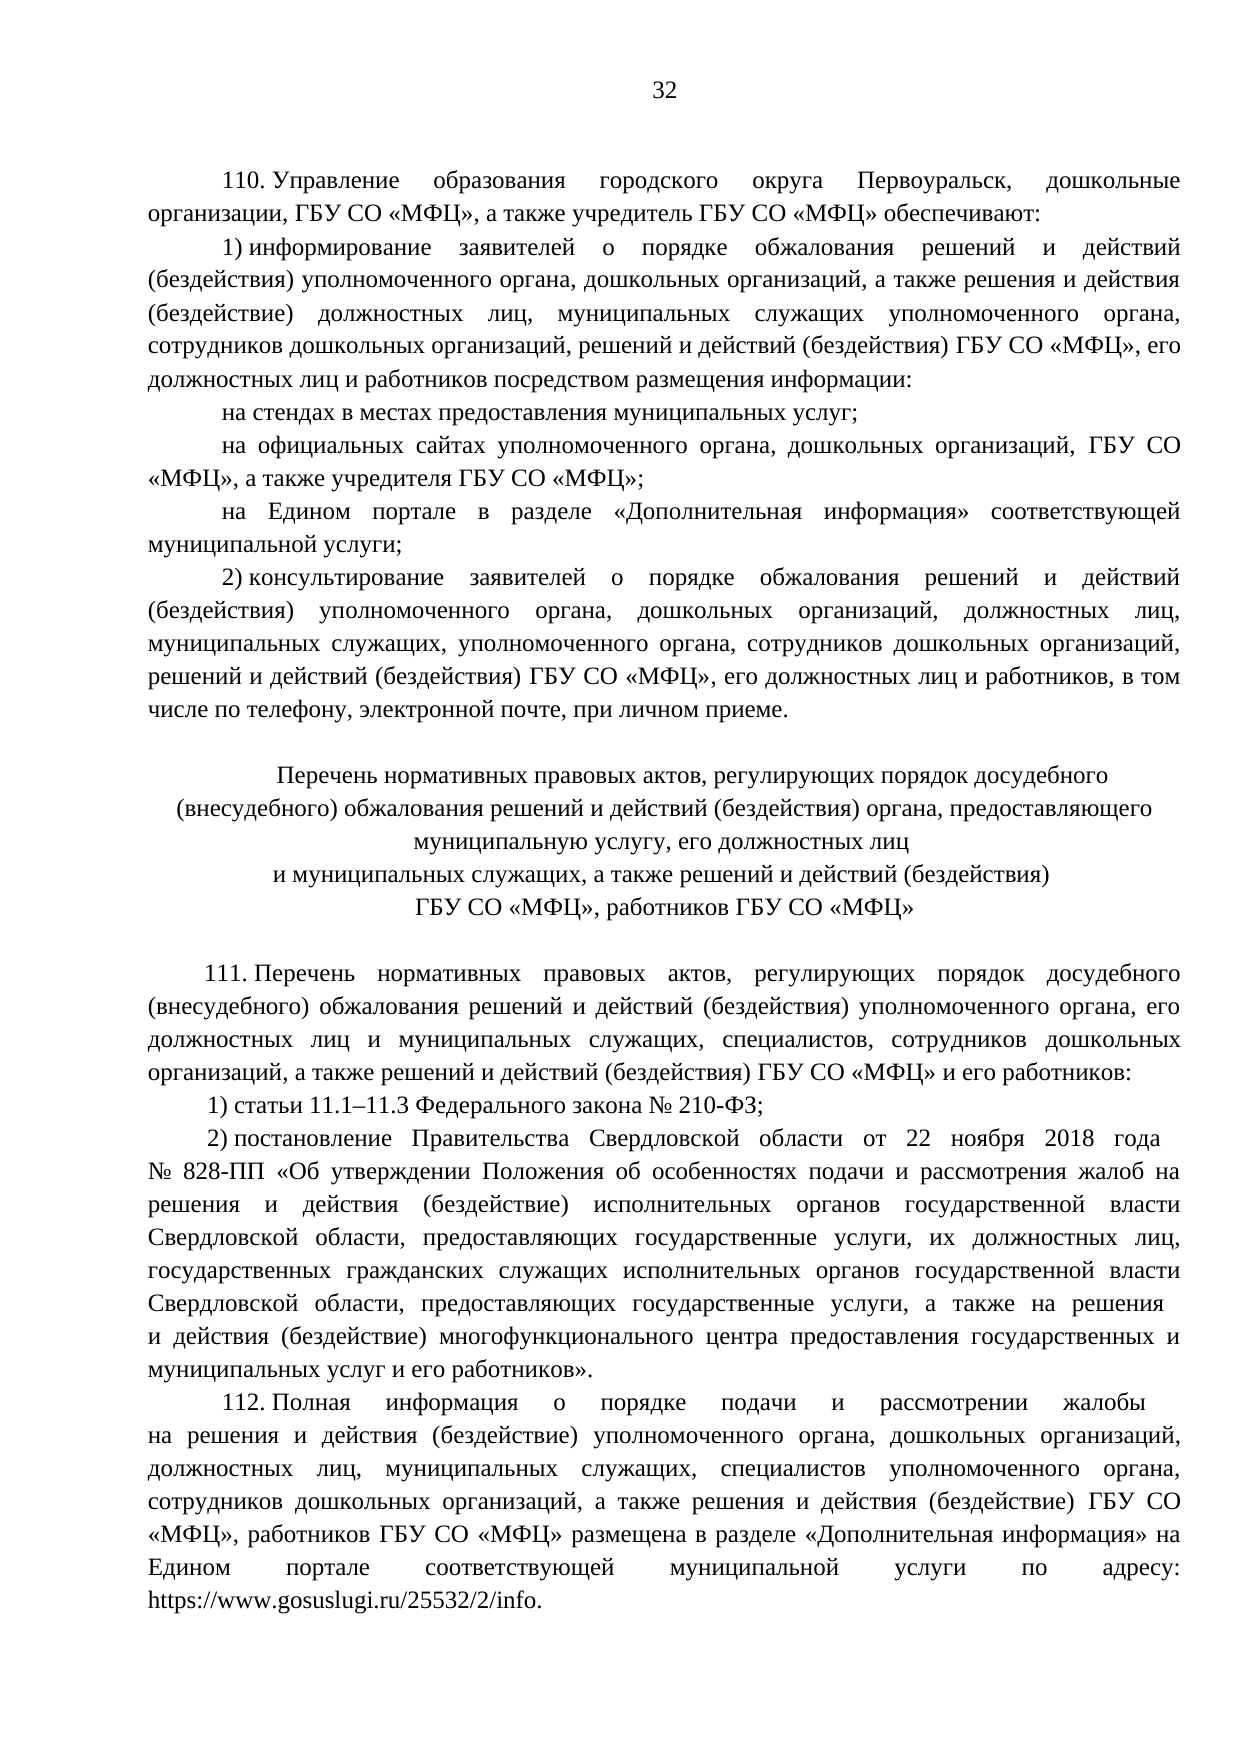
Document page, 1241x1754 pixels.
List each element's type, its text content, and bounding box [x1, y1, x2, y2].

text на официальных сайтах уполномоченного органа, дошкольных организаций, ГБУ СО «МФЦ», а также учредителя ГБУ СО «МФЦ»; [148, 430, 1181, 491]
text 1) статьи 11.1–11.3 Федерального закона № 210-ФЗ; [148, 1090, 1181, 1119]
text 111. Перечень нормативных правовых актов, регулирующих порядок досудебного (внесудебного) обжалования решений и действий (бездействия) уполномоченного органа, его должностных лиц и муниципальных служащих, специалистов, сотрудников дошкольных организаций, а также решений и действий (бездействия) ГБУ СО «МФЦ» и его работников: [148, 958, 1181, 1086]
text 1) информирование заявителей о порядке обжалования решений и действий (бездействия) уполномоченного органа, дошкольных организаций, а также решения и действия (бездействие) должностных лиц, муниципальных служащих уполномоченного органа, сотрудников дошкольных организаций, решений и действий (бездействия) ГБУ СО «МФЦ», его должностных лиц и работников посредством размещения информации: [148, 232, 1181, 392]
text Перечень нормативных правовых актов, регулирующих порядок досудебного (внесудебного) обжалования решений и действий (бездействия) органа, предоставляющего муниципальную услугу, его должностных лиц и муниципальных служащих, а также решений и действий (бездействия) ГБУ СО «МФЦ», работников ГБУ СО «МФЦ» [148, 760, 1181, 921]
text 110. Управление образования городского округа Первоуральск, дошкольные организации, ГБУ СО «МФЦ», а также учредитель ГБУ СО «МФЦ» обеспечивают: [148, 166, 1181, 227]
text 2) консультирование заявителей о порядке обжалования решений и действий (бездействия) уполномоченного органа, дошкольных организаций, должностных лиц, муниципальных служащих, уполномоченного органа, сотрудников дошкольных организаций, решений и действий (бездействия) ГБУ СО «МФЦ», его должностных лиц и работников, в том числе по телефону, электронной почте, при личном приеме. [148, 562, 1181, 723]
text на стендах в местах предоставления муниципальных услуг; [148, 397, 1181, 425]
text 112. Полная информация о порядке подачи и рассмотрении жалобы на решения и действия (бездействие) уполномоченного органа, дошкольных организаций, должностных лиц, муниципальных служащих, специалистов уполномоченного органа, сотрудников дошкольных организаций, а также решения и действия (бездействие) ГБУ СО «МФЦ», работников ГБУ СО «МФЦ» размещена в разделе «Дополнительная информация» на Едином портале соответствующей муниципальной услуги по адресу: https://www.gosuslugi.ru/25532/2/info. [148, 1387, 1181, 1614]
text 2) постановление Правительства Свердловской области от 22 ноября 2018 года № 828-ПП «Об утверждении Положения об особенностях подачи и рассмотрения жалоб на решения и действия (бездействие) исполнительных органов государственной власти Свердловской области, предоставляющих государственные услуги, их должностных лиц, государственных гражданских служащих исполнительных органов государственной власти Свердловской области, предоставляющих государственные услуги, а также на решения и действия (бездействие) многофункционального центра предоставления государственных и муниципальных услуг и его работников». [148, 1123, 1181, 1383]
text на Едином портале в разделе «Дополнительная информация» соответствующей муниципальной услуги; [148, 496, 1181, 557]
